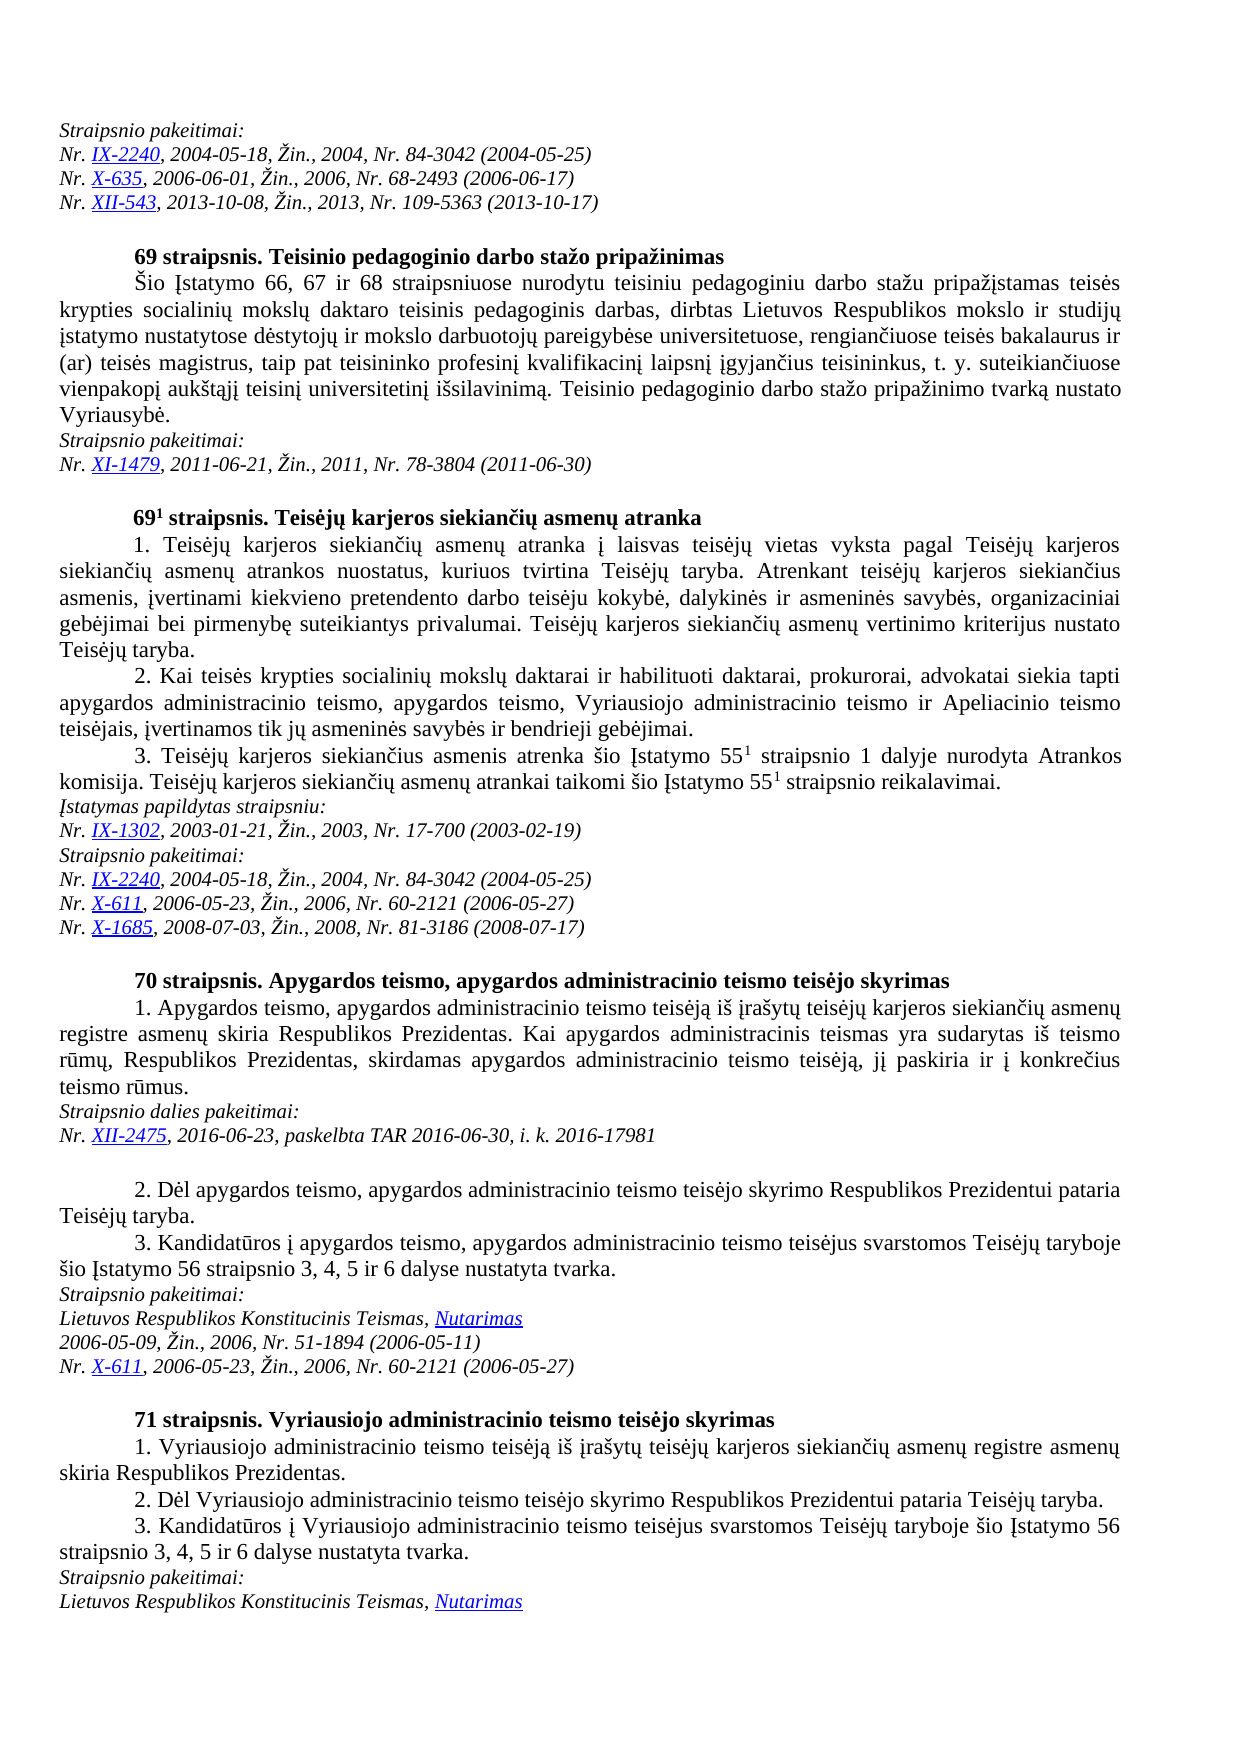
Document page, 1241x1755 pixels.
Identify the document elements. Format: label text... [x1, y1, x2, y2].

text Nr. IX-2240, 2004-05-18, Žin., 2004, Nr. 84-3042 (2004-05-25) [59, 142, 1122, 166]
text Nr. IX-1302, 2003-01-21, Žin., 2003, Nr. 17-700 (2003-02-19) [59, 818, 1122, 842]
text Straipsnio pakeitimai: [59, 118, 1122, 142]
text Nr. XII-2475, 2016-06-23, paskelbta TAR 2016-06-30, i. k. 2016-17981 [59, 1123, 1122, 1147]
text 3. Kandidatūros į Vyriausiojo administracinio teismo teisėjus svarstomos Teisėjų taryboje šio Įstatymo 56 straipsnio 3, 4, 5 ir 6 dalyse nustatyta tvarka. [59, 1512, 1122, 1565]
text 2. Dėl apygardos teismo, apygardos administracinio teismo teisėjo skyrimo Respublikos Prezidentui pataria Teisėjų taryba. [59, 1176, 1122, 1229]
text Straipsnio pakeitimai: [59, 428, 1122, 452]
text 1. Vyriausiojo administracinio teismo teisėją iš įrašytų teisėjų karjeros siekiančių asmenų registre asmenų skiria Respublikos Prezidentas. [59, 1433, 1122, 1486]
text Straipsnio pakeitimai: [59, 1282, 1122, 1306]
text Straipsnio pakeitimai: [59, 1565, 1122, 1589]
text Straipsnio pakeitimai: [59, 842, 1122, 867]
text Lietuvos Respublikos Konstitucinis Teismas, Nutarimas [59, 1589, 1122, 1613]
text Lietuvos Respublikos Konstitucinis Teismas, Nutarimas [59, 1306, 1122, 1330]
text 3. Kandidatūros į apygardos teismo, apygardos administracinio teismo teisėjus svarstomos Teisėjų taryboje šio Įstatymo 56 straipsnio 3, 4, 5 ir 6 dalyse nustatyta tvarka. [59, 1229, 1122, 1282]
text 71 straipsnis. Vyriausiojo administracinio teismo teisėjo skyrimas [59, 1407, 1122, 1433]
text 691 straipsnis. Teisėjų karjeros siekiančių asmenų atranka [59, 504, 1122, 531]
text Straipsnio dalies pakeitimai: [59, 1099, 1122, 1123]
text 3. Teisėjų karjeros siekiančius asmenis atrenka šio Įstatymo 551 straipsnio 1 dalyje nurodyta Atrankos komisija. Teisėjų karjeros siekiančių asmenų atrankai taikomi šio Įstatymo 551 straipsnio reikalavimai. [59, 742, 1122, 794]
text Šio Įstatymo 66, 67 ir 68 straipsniuose nurodytu teisiniu pedagoginiu darbo stažu pripažįstamas teisės krypties socialinių mokslų daktaro teisinis pedagoginis darbas, dirbtas Lietuvos Respublikos mokslo ir studijų įstatymo nustatytose dėstytojų ir mokslo darbuotojų pareigybėse universitetuose, rengiančiuose teisės bakalaurus ir (ar) teisės magistrus, taip pat teisininko profesinį kvalifikacinį laipsnį įgyjančius teisininkus, t. y. suteikiančiuose vienpakopį aukštąjį teisinį universitetinį išsilavinimą. Teisinio pedagoginio darbo stažo pripažinimo tvarką nustato Vyriausybė. [59, 269, 1122, 428]
text 2006-05-09, Žin., 2006, Nr. 51-1894 (2006-05-11) [59, 1330, 1122, 1354]
text 2. Kai teisės krypties socialinių mokslų daktarai ir habilituoti daktarai, prokurorai, advokatai siekia tapti apygardos administracinio teismo, apygardos teismo, Vyriausiojo administracinio teismo ir Apeliacinio teismo teisėjais, įvertinamos tik jų asmeninės savybės ir bendrieji gebėjimai. [59, 663, 1122, 742]
text Nr. X-611, 2006-05-23, Žin., 2006, Nr. 60-2121 (2006-05-27) [59, 891, 1122, 915]
text Nr. X-611, 2006-05-23, Žin., 2006, Nr. 60-2121 (2006-05-27) [59, 1354, 1122, 1378]
text 70 straipsnis. Apygardos teismo, apygardos administracinio teismo teisėjo skyrimas [134, 967, 1122, 994]
text Nr. XI-1479, 2011-06-21, Žin., 2011, Nr. 78-3804 (2011-06-30) [59, 452, 1122, 476]
text 1. Teisėjų karjeros siekiančių asmenų atranka į laisvas teisėjų vietas vyksta pagal Teisėjų karjeros siekiančių asmenų atrankos nuostatus, kuriuos tvirtina Teisėjų taryba. Atrenkant teisėjų karjeros siekiančius asmenis, įvertinami kiekvieno pretendento darbo teisėju kokybė, dalykinės ir asmeninės savybės, organizaciniai gebėjimai bei pirmenybę suteikiantys privalumai. Teisėjų karjeros siekiančių asmenų vertinimo kriterijus nustato Teisėjų taryba. [59, 531, 1122, 663]
text Nr. XII-543, 2013-10-08, Žin., 2013, Nr. 109-5363 (2013-10-17) [59, 190, 1122, 214]
text Nr. X-635, 2006-06-01, Žin., 2006, Nr. 68-2493 (2006-06-17) [59, 166, 1122, 190]
text Nr. X-1685, 2008-07-03, Žin., 2008, Nr. 81-3186 (2008-07-17) [59, 915, 1122, 939]
text 2. Dėl Vyriausiojo administracinio teismo teisėjo skyrimo Respublikos Prezidentui pataria Teisėjų taryba. [59, 1486, 1122, 1512]
text 69 straipsnis. Teisinio pedagoginio darbo stažo pripažinimas [59, 243, 1122, 269]
text Nr. IX-2240, 2004-05-18, Žin., 2004, Nr. 84-3042 (2004-05-25) [59, 867, 1122, 891]
text Įstatymas papildytas straipsniu: [59, 794, 1122, 818]
text 1. Apygardos teismo, apygardos administracinio teismo teisėją iš įrašytų teisėjų karjeros siekiančių asmenų registre asmenų skiria Respublikos Prezidentas. Kai apygardos administracinis teismas yra sudarytas iš teismo rūmų, Respublikos Prezidentas, skirdamas apygardos administracinio teismo teisėją, jį paskiria ir į konkrečius teismo rūmus. [59, 994, 1122, 1099]
